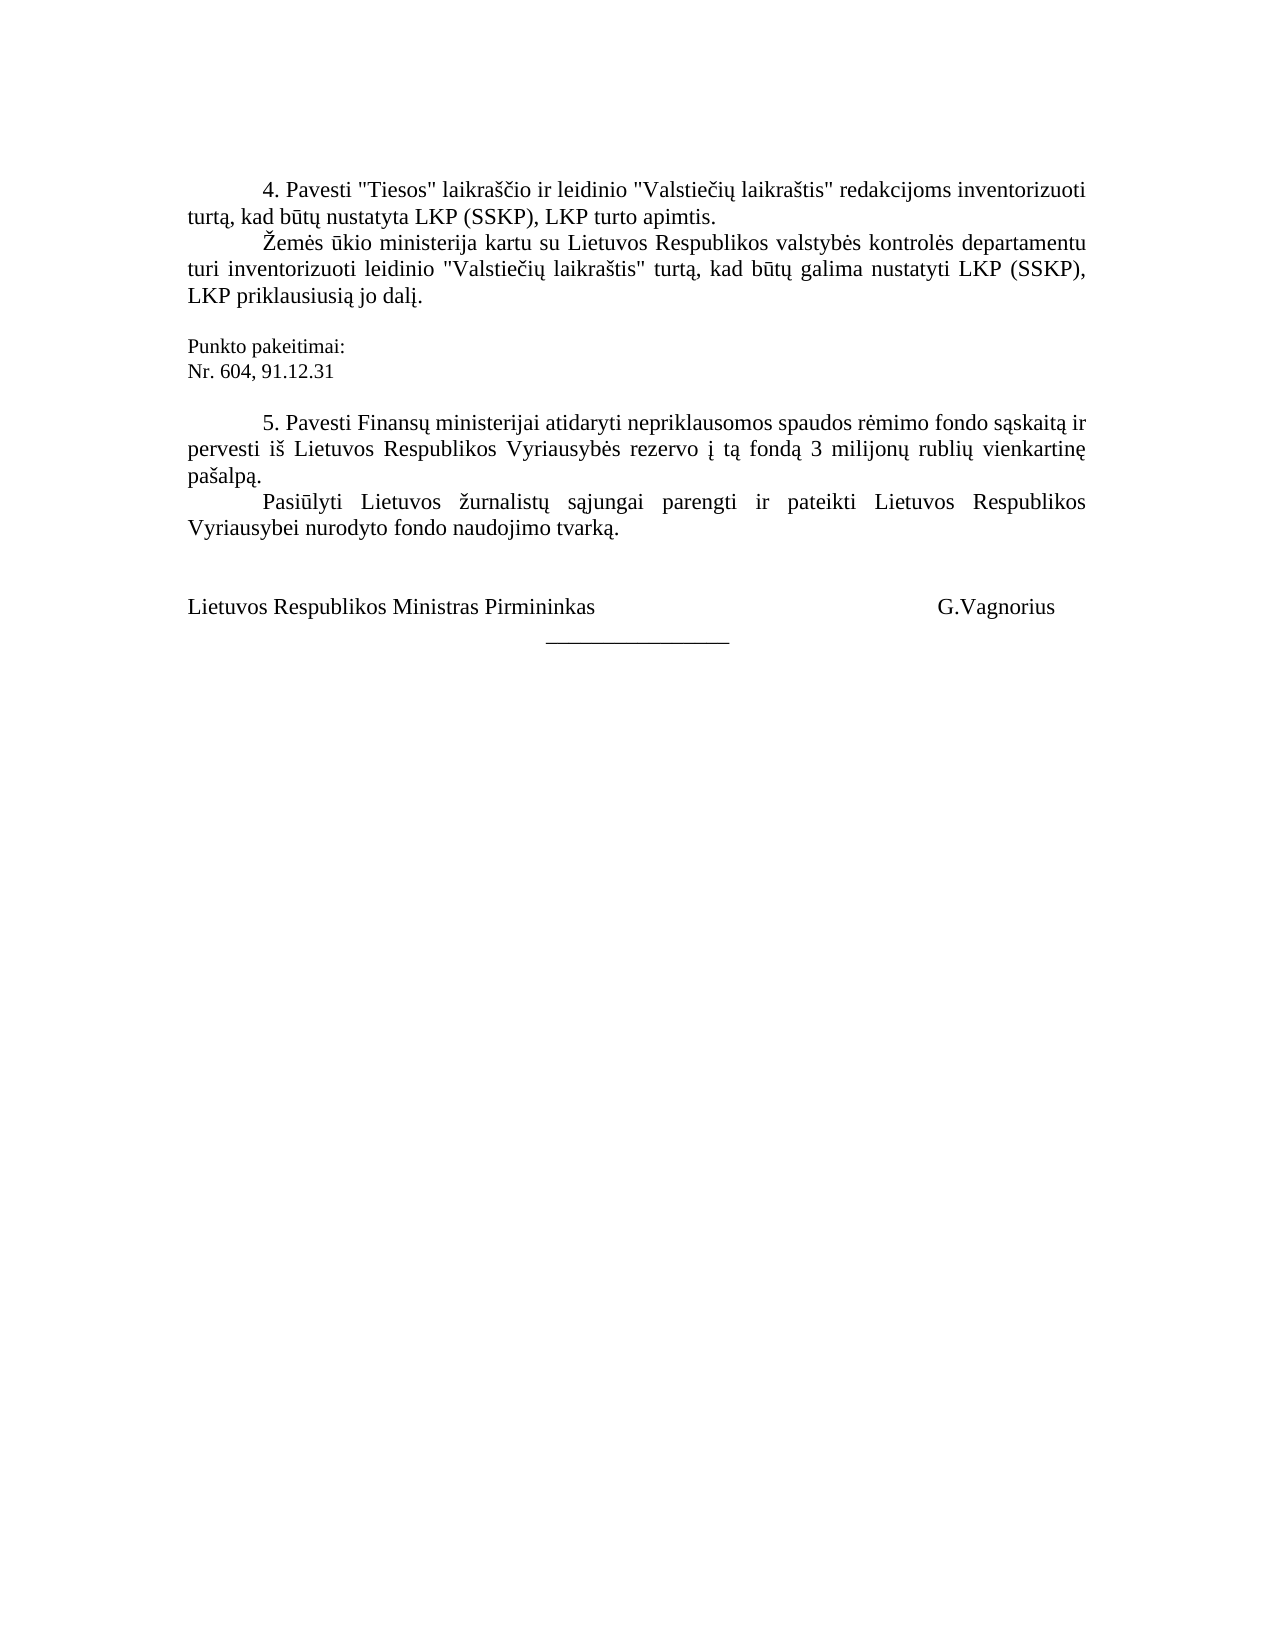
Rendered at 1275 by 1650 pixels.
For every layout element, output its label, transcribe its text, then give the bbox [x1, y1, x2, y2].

text Žemės ūkio ministerija kartu su Lietuvos Respublikos valstybės kontrolės departamentu turi inventorizuoti leidinio "Valstiečių laikraštis" turtą, kad būtų galima nustatyti LKP (SSKP), LKP priklausiusią jo dalį. [187, 229, 1087, 308]
text Punkto pakeitimai: [187, 334, 1087, 358]
text Pasiūlyti Lietuvos žurnalistų sąjungai parengti ir pateikti Lietuvos Respublikos Vyriausybei nurodyto fondo naudojimo tvarką. [187, 488, 1087, 541]
text Nr. 604, 91.12.31 [187, 358, 1087, 383]
text 4. Pavesti "Tiesos" laikraščio ir leidinio "Valstiečių laikraštis" redakcijoms inventorizuoti turtą, kad būtų nustatyta LKP (SSKP), LKP turto apimtis. [187, 176, 1087, 229]
text Lietuvos Respublikos Ministras Pirmininkas G.Vagnorius [187, 593, 1087, 620]
text 5. Pavesti Finansų ministerijai atidaryti nepriklausomos spaudos rėmimo fondo sąskaitą ir pervesti iš Lietuvos Respublikos Vyriausybės rezervo į tą fondą 3 milijonų rublių vienkartinę pašalpą. [187, 409, 1087, 488]
text ________________ [187, 620, 1087, 646]
